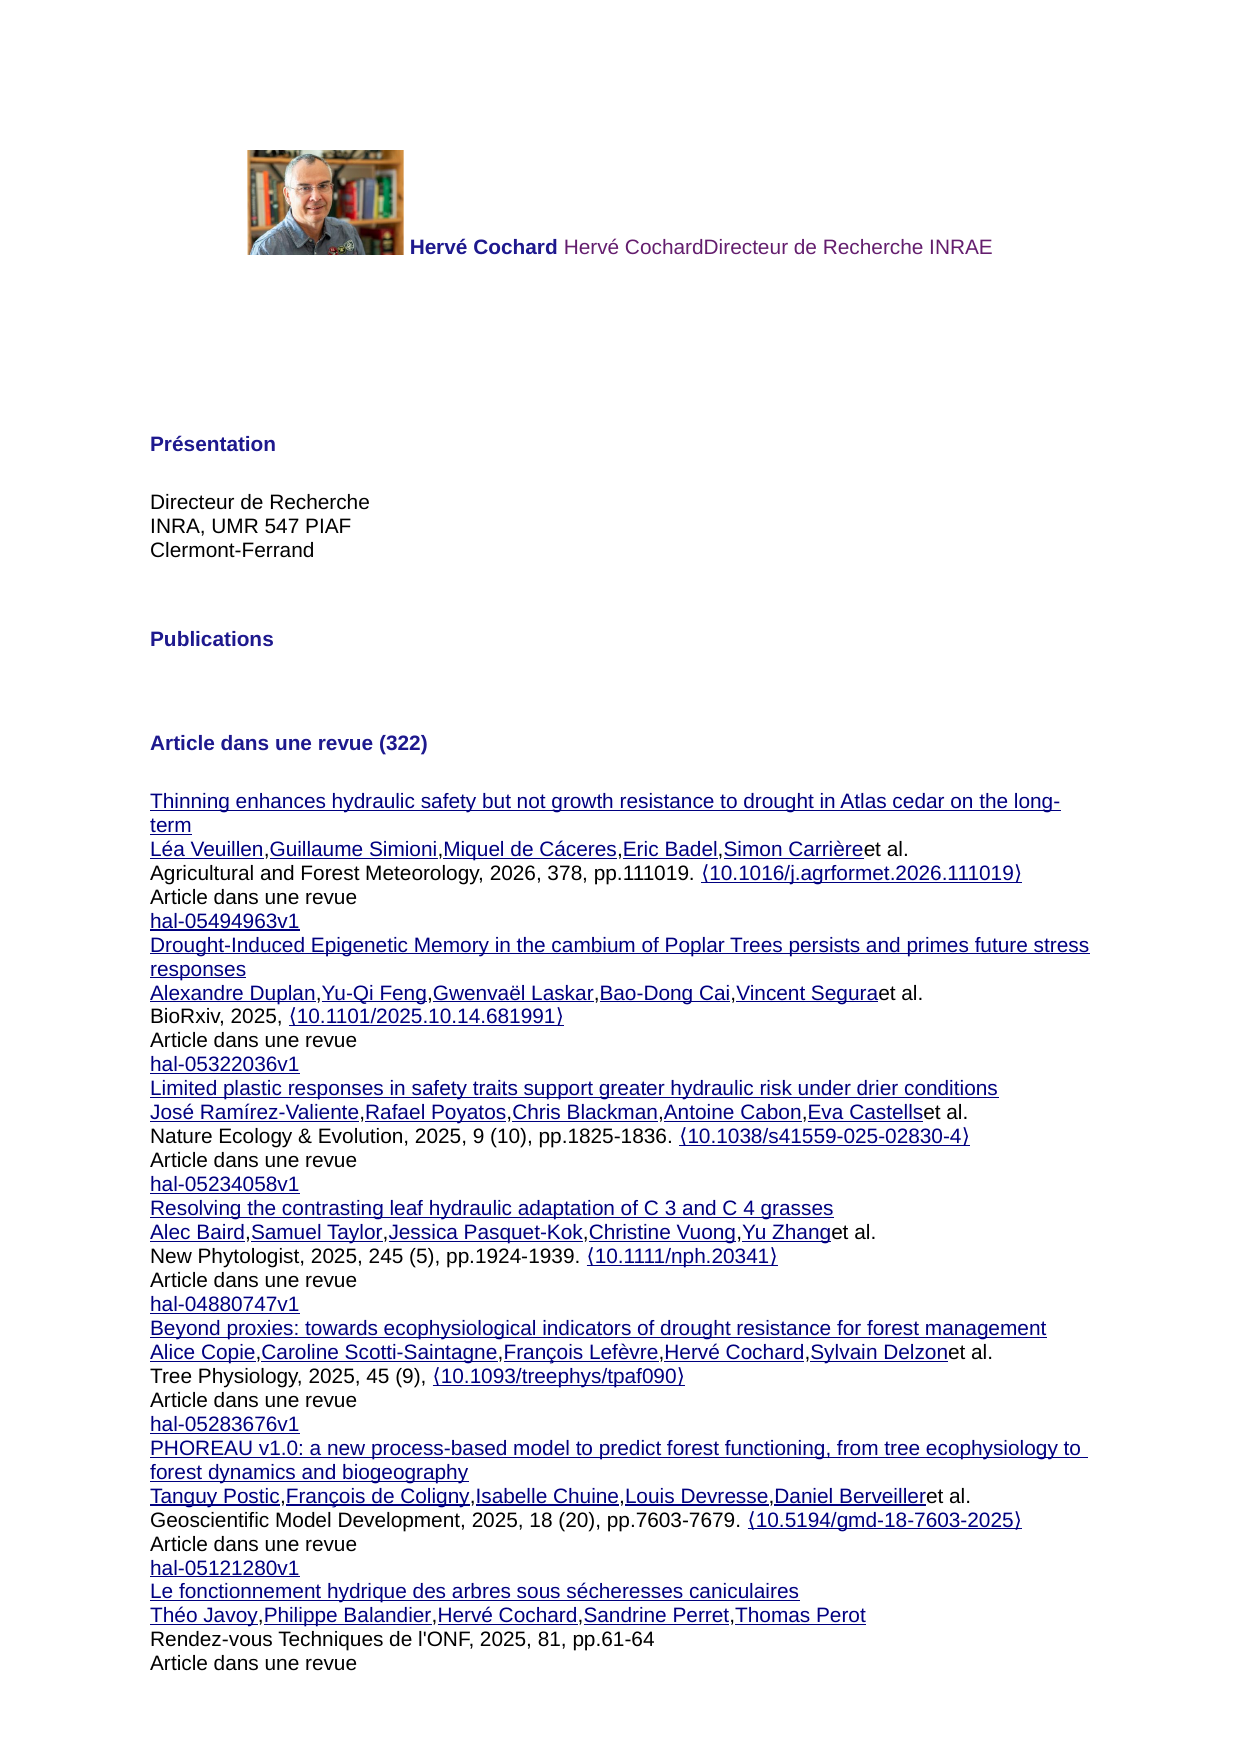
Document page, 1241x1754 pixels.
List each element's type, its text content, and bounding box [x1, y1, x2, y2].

subtitle Article dans une revue (322) [150, 730, 1090, 754]
table_header Thinning enhances hydraulic safety but not growth resistance to drought in Atlas cedar on the long-term Léa Veuillen,Guillaume Simioni,Miquel de Cáceres,Eric Badel,Simon Carrièreet al. Agricultural and Forest Meteorology, 2026, 378, pp.111019. ⟨10.1016/j.agrformet.2026.111019⟩ Article dans une revue hal-05494963v1 [150, 789, 1090, 932]
table_cell responses Alexandre Duplan,Yu-Qi Feng,Gwenvaël Laskar,Bao-Dong Cai,Vincent Seguraet al. BioRxiv, 2025, ⟨10.1101/2025.10.14.681991⟩ Article dans une revue hal-05322036v1 [150, 954, 1090, 1076]
table_cell Limited plastic responses in safety traits support greater hydraulic risk under drier conditions José Ramírez-Valiente,Rafael Poyatos,Chris Blackman,Antoine Cabon,Eva Castellset al. Nature Ecology & Evolution, 2025, 9 (10), pp.1825-1836. ⟨10.1038/s41559-025-02830-4⟩ Article dans une revue hal-05234058v1 [150, 1076, 1090, 1196]
table_cell Le fonctionnement hydrique des arbres sous sécheresses caniculaires Théo Javoy,Philippe Balandier,Hervé Cochard,Sandrine Perret,Thomas Perot Rendez-vous Techniques de l'ONF, 2025, 81, pp.61-64 Article dans une revue [150, 1579, 1090, 1675]
table_cell Resolving the contrasting leaf hydraulic adaptation of C 3 and C 4 grasses Alec Baird,Samuel Taylor,Jessica Pasquet-Kok,Christine Vuong,Yu Zhanget al. New Phytologist, 2025, 245 (5), pp.1924-1939. ⟨10.1111/nph.20341⟩ Article dans une revue hal-04880747v1 [150, 1196, 1090, 1316]
text INRA, UMR 547 PIAF [150, 514, 1090, 538]
table_cell PHOREAU v1.0: a new process-based model to predict forest functioning, from tree ecophysiology to forest dynamics and biogeography Tanguy Postic,François de Coligny,Isabelle Chuine,Louis Devresse,Daniel Berveilleret al. Geoscientific Model Development, 2025, 18 (20), pp.7603-7679. ⟨10.5194/gmd-18-7603-2025⟩ Article dans une revue hal-05121280v1 [150, 1436, 1090, 1579]
picture [247, 150, 404, 255]
table_cell Drought-Induced Epigenetic Memory in the cambium of Poplar Trees persists and primes future stress [150, 933, 1090, 953]
subtitle Publications [150, 627, 1090, 651]
text Directeur de Recherche [150, 490, 1090, 514]
subtitle Présentation [150, 431, 1090, 455]
text Clermont-Ferrand [150, 538, 1090, 562]
subtitle Hervé Cochard Hervé CochardDirecteur de Recherche INRAE [150, 150, 1090, 258]
table_cell Beyond proxies: towards ecophysiological indicators of drought resistance for forest management Alice Copie,Caroline Scotti-Saintagne,François Lefèvre,Hervé Cochard,Sylvain Delzonet al. Tree Physiology, 2025, 45 (9), ⟨10.1093/treephys/tpaf090⟩ Article dans une revue hal-05283676v1 [150, 1316, 1090, 1436]
